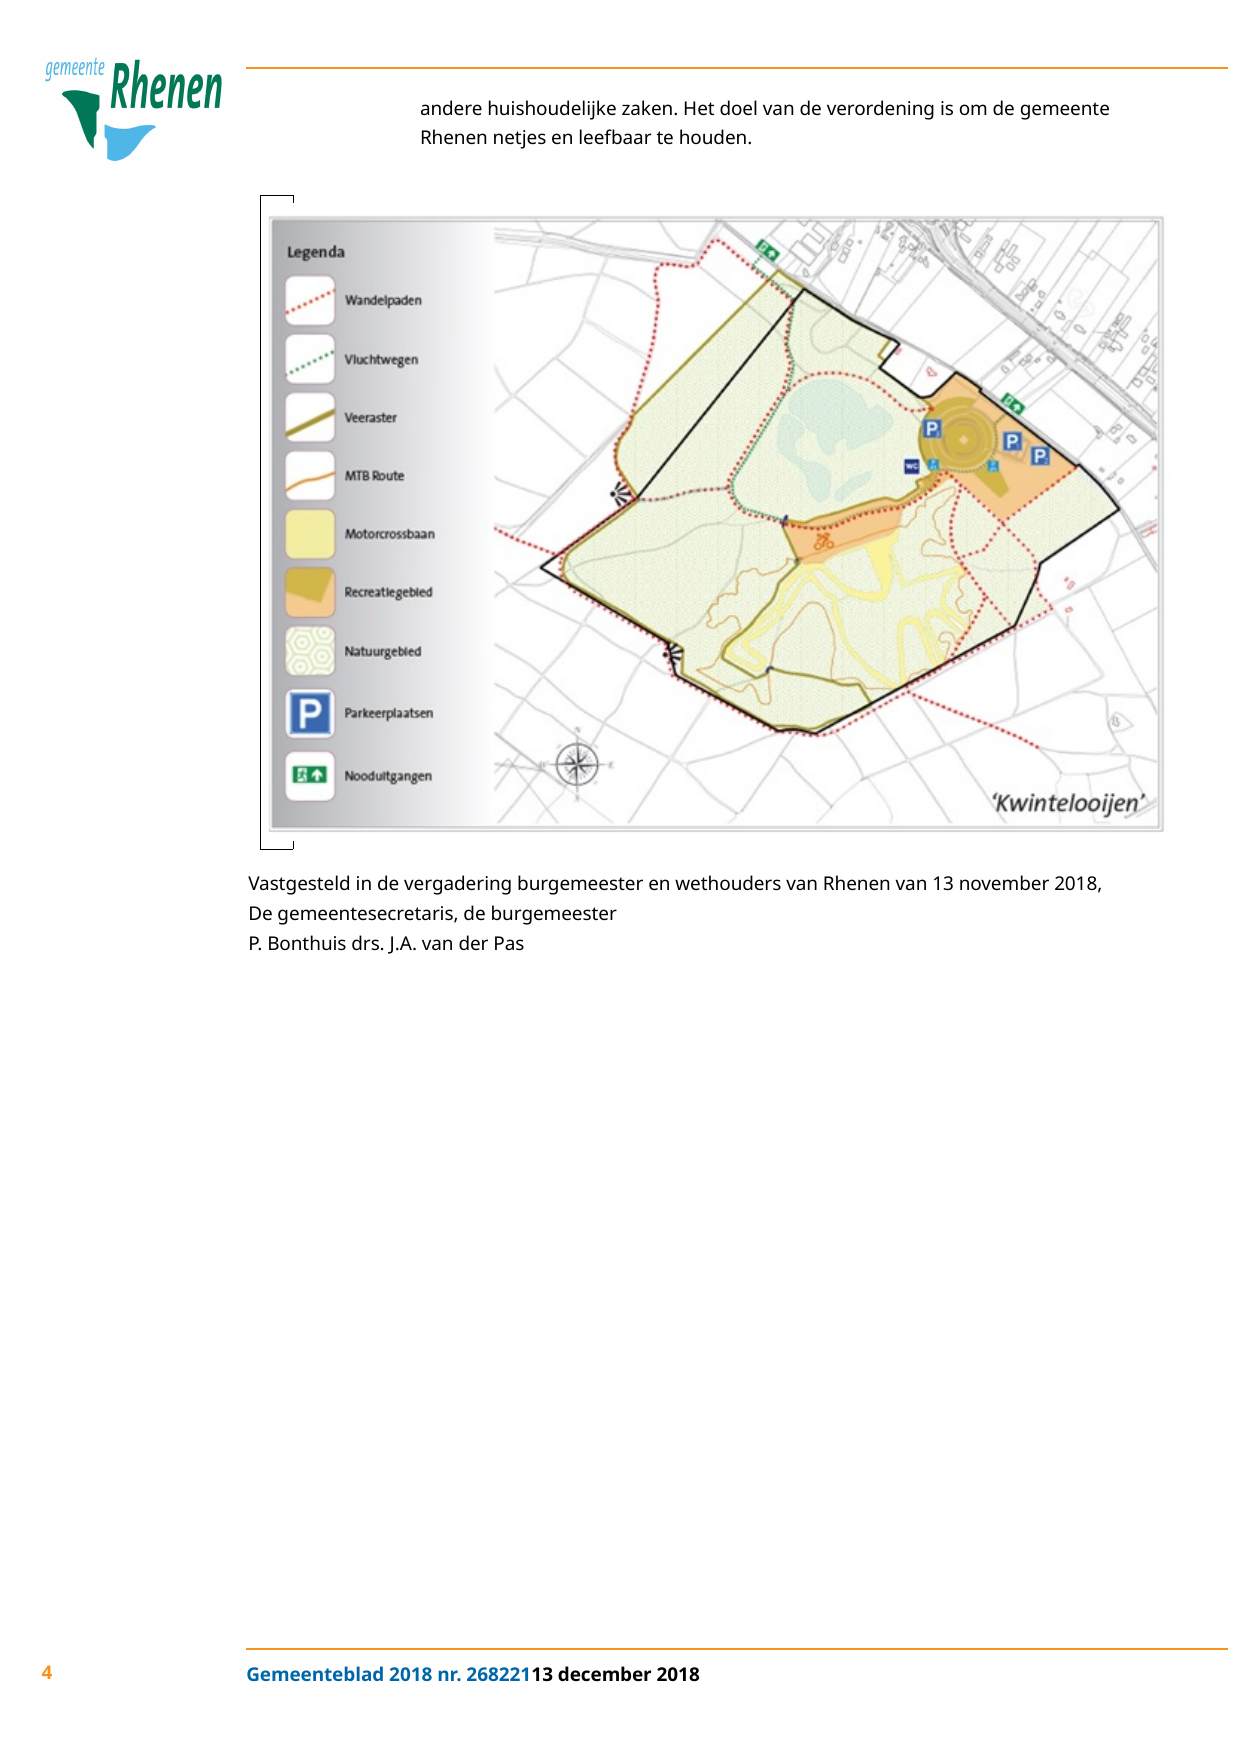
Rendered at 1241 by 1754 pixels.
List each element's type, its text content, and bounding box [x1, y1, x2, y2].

table_cell andere huishoudelijke zaken. Het doel van de verordening is om de gemeente Rhenen netjes en leefbaar te houden. [420, 95, 1152, 150]
picture [41, 47, 231, 172]
table_cell [248, 95, 420, 150]
text De gemeentesecretaris, de burgemeester [248, 900, 1152, 926]
text P. Bonthuis drs. J.A. van der Pas [248, 930, 1152, 955]
picture [268, 203, 1173, 841]
text Vastgesteld in de vergadering burgemeester en wethouders van Rhenen van 13 november 2018, [248, 871, 1152, 896]
